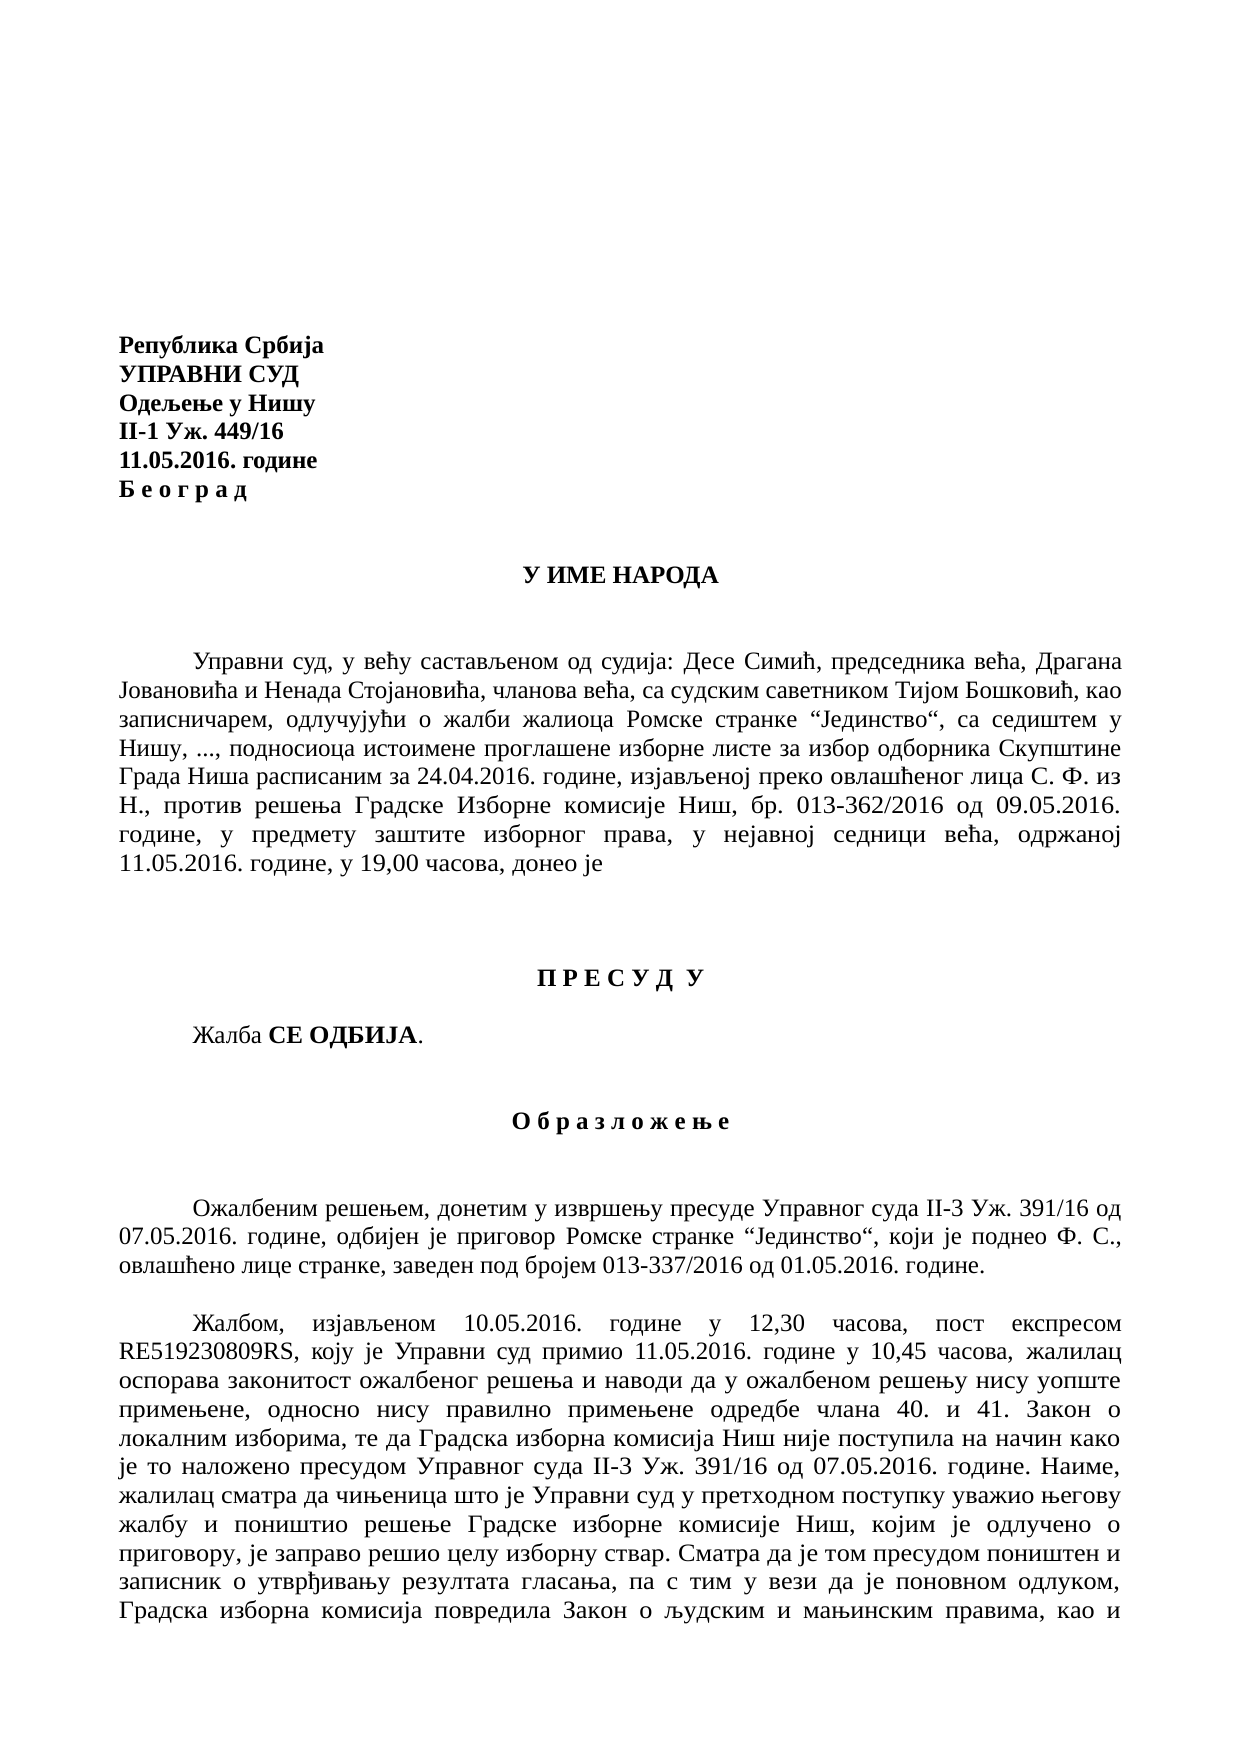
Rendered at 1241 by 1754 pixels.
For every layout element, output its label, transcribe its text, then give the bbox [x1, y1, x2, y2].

text Република Србија [118, 118, 1122, 359]
text П Р Е С У Д У [118, 963, 1122, 991]
text Одељење у Нишу [118, 388, 1122, 416]
text У ИМЕ НАРОДА [118, 560, 1122, 589]
text Жалбом, изјављеном 10.05.2016. године у 12,30 часова, пост експресом RE519230809RS, коју је Управни суд примио 11.05.2016. године у 10,45 часова, жалилац оспорава законитост ожалбеног решења и наводи да у ожалбеном решењу нису уопште примењене, односно нису правилно примењене одредбе члана 40. и 41. Закон о локалним изборима, те да Градска изборна комисија Ниш није поступила на начин како је то наложено пресудом Управног суда II-3 Уж. 391/16 од 07.05.2016. године. Наиме, жалилац сматра да чињеница што је Управни суд у претходном поступку уважио његову жалбу и поништио решење Градске изборне комисије Ниш, којим је одлучено о приговору, је заправо решио целу изборну ствар. Сматра да је том пресудом поништен и записник о утврђивању резултата гласања, па с тим у вези да је поновном одлуком, Градска изборна комисија повредила Закон о људским и мањинским правима, као и [118, 1308, 1122, 1624]
text Б е о г р а д [118, 474, 1122, 503]
text II-1 Уж. 449/16 [118, 416, 1122, 445]
text 11.05.2016. године [118, 445, 1122, 474]
text Управни суд, у већу састављеном од судија: Десе Симић, председника већа, Драгана Јовановића и Ненада Стојановића, чланова већа, са судским саветником Тијом Бошковић, као записничарем, одлучујући о жалби жалиоца Ромске странке “Јединство“, са седиштем у Нишу, ..., подносиоца истоимене проглашене изборне листе за избор одборника Скупштине Града Ниша расписаним за 24.04.2016. године, изјављеној преко овлашћеног лица С. Ф. из Н., против решења Градске Изборне комисије Ниш, бр. 013-362/2016 од 09.05.2016. године, у предмету заштите изборног права, у нејавној седници већа, одржаној 11.05.2016. године, у 19,00 часова, донео је [118, 646, 1122, 876]
text УПРАВНИ СУД [118, 359, 1122, 388]
text Жалба СЕ ОДБИЈА. [118, 1020, 1122, 1049]
text Ожалбеним решењем, донетим у извршењу пресуде Управног суда II-3 Уж. 391/16 од 07.05.2016. године, одбијен је приговор Ромске странке “Јединство“, који је поднео Ф. С., овлашћено лице странке, заведен под бројем 013-337/2016 од 01.05.2016. године. [118, 1193, 1122, 1279]
text О б р а з л о ж е њ е [118, 1106, 1122, 1135]
